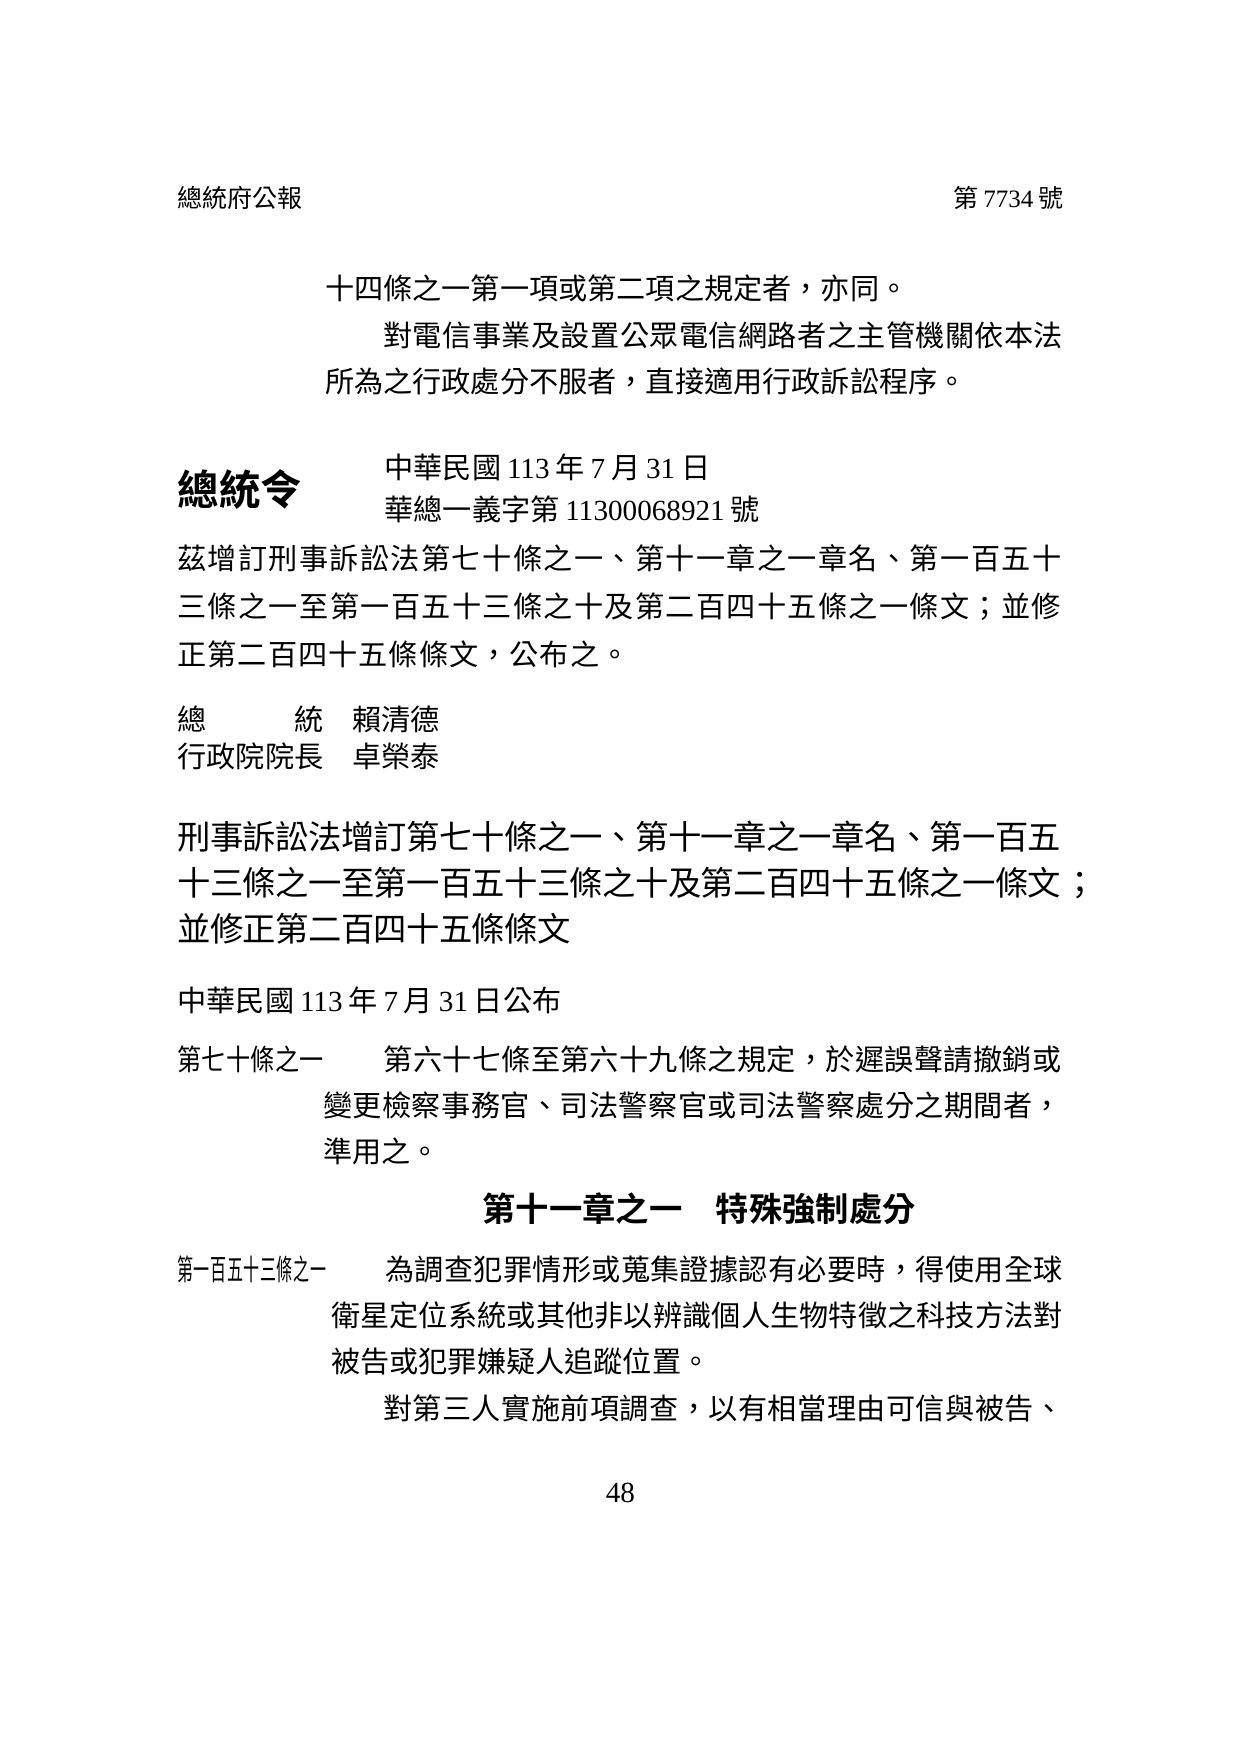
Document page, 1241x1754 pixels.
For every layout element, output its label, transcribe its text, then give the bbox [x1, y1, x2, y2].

text 第七十條之一 第六十七條至第六十九條之規定，於遲誤聲請撤銷或變更檢察事務官、司法警察官或司法警察處分之期間者，準用之。 [177, 1033, 1063, 1172]
text 十四條之一第一項或第二項之規定者，亦同。 [325, 266, 1063, 308]
text 中華民國113年7月31日公布 [177, 975, 1063, 1021]
text 茲增訂刑事訴訟法第七十條之一、第十一章之一章名、第一百五十三條之一至第一百五十三條之十及第二百四十五條之一條文；並修正第二百四十五條條文，公布之。 [177, 531, 1063, 675]
text 對第三人實施前項調查，以有相當理由可信與被告、 [325, 1382, 1063, 1428]
table_header 中華民國113年7月31日 華總一義字第11300068921號 [381, 443, 877, 531]
text 對電信事業及設置公眾電信網路者之主管機關依本法所為之行政處分不服者，直接適用行政訴訟程序。 [325, 312, 1063, 401]
text 總 統 賴清德 行政院院長 卓榮泰 [177, 700, 1063, 775]
table_header 總統令 [174, 443, 381, 531]
text 刑事訴訟法增訂第七十條之一、第十一章之一章名、第一百五十三條之一至第一百五十三條之十及第二百四十五條之一條文；並修正第二百四十五條條文 [177, 813, 1063, 950]
text 第一百五十三條之一 為調查犯罪情形或蒐集證據認有必要時，得使用全球衛星定位系統或其他非以辨識個人生物特徵之科技方法對被告或犯罪嫌疑人追蹤位置。 [177, 1243, 1063, 1382]
text 第十一章之一 特殊強制處分 [482, 1185, 1063, 1231]
